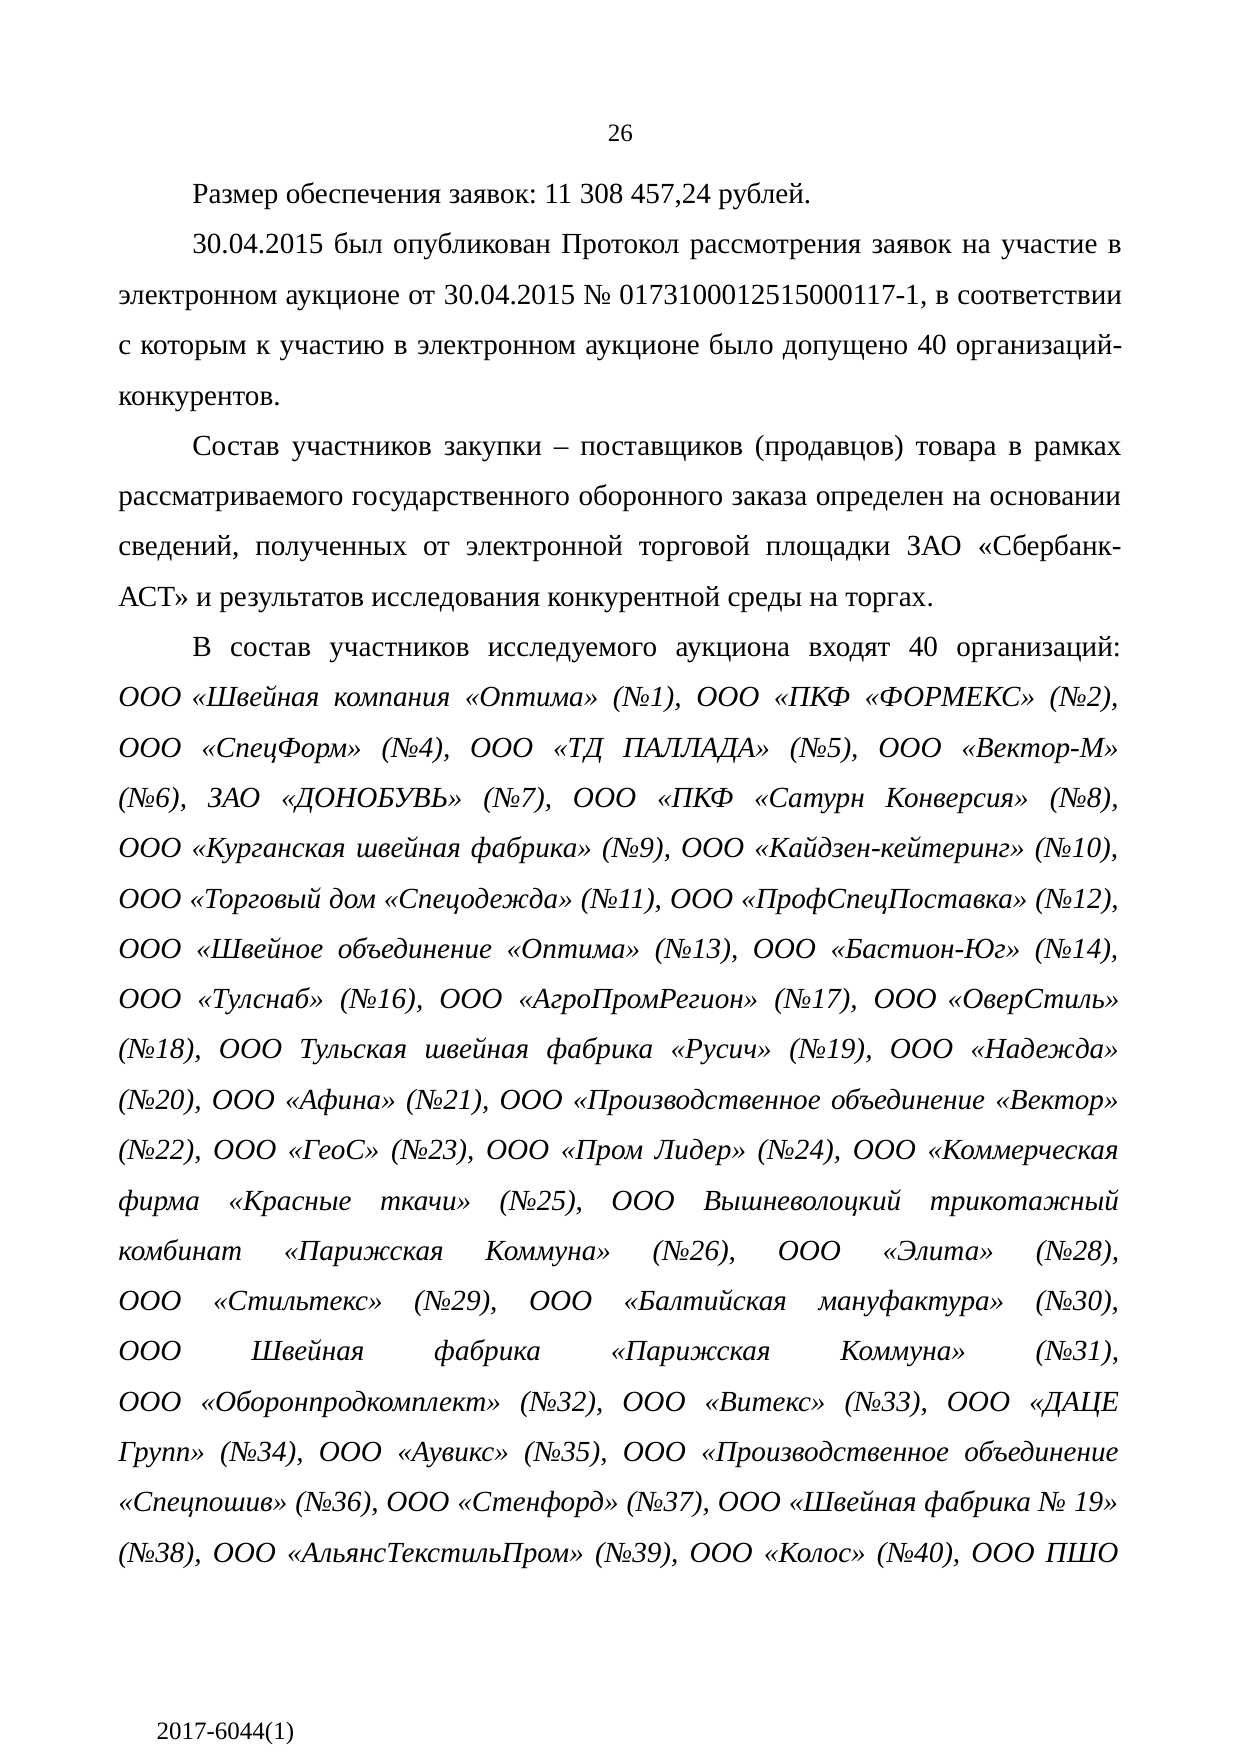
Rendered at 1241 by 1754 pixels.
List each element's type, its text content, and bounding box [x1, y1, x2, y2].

text Размер обеспечения заявок: 11 308 457,24 рублей. [118, 176, 1122, 210]
text В состав участников исследуемого аукциона входят 40 организаций: ООО «Швейная компания «Оптима» (№1), ООО «ПКФ «ФОРМЕКС» (№2), ООО «СпецФорм» (№4), ООО «ТД ПАЛЛАДА» (№5), ООО «Вектор-М» (№6), ЗАО «ДОНОБУВЬ» (№7), ООО «ПКФ «Сатурн Конверсия» (№8), ООО «Курганская швейная фабрика» (№9), ООО «Кайдзен-кейтеринг» (№10), ООО «Торговый дом «Спецодежда» (№11), ООО «ПрофСпецПоставка» (№12), ООО «Швейное объединение «Оптима» (№13), ООО «Бастион-Юг» (№14), ООО «Тулснаб» (№16), ООО «АгроПромРегион» (№17), ООО «ОверСтиль» (№18), ООО Тульская швейная фабрика «Русич» (№19), ООО «Надежда» (№20), ООО «Афина» (№21), ООО «Производственное объединение «Вектор» (№22), ООО «ГеоС» (№23), ООО «Пром Лидер» (№24), ООО «Коммерческая фирма «Красные ткачи» (№25), ООО Вышневолоцкий трикотажный комбинат «Парижская Коммуна» (№26), ООО «Элита» (№28), ООО «Стильтекс» (№29), ООО «Балтийская мануфактура» (№30), ООО Швейная фабрика «Парижская Коммуна» (№31), ООО «Оборонпродкомплект» (№32), ООО «Витекс» (№33), ООО «ДАЦЕ Групп» (№34), ООО «Аувикс» (№35), ООО «Производственное объединение «Спецпошив» (№36), ООО «Стенфорд» (№37), ООО «Швейная фабрика № 19» (№38), ООО «АльянсТекстильПром» (№39), ООО «Колос» (№40), ООО ПШО [118, 629, 1122, 1568]
text 30.04.2015 был опубликован Протокол рассмотрения заявок на участие в электронном аукционе от 30.04.2015 № 0173100012515000117-1, в соответствии с которым к участию в электронном аукционе было допущено 40 организаций-конкурентов. [118, 227, 1122, 411]
text Состав участников закупки – поставщиков (продавцов) товара в рамках рассматриваемого государственного оборонного заказа определен на основании сведений, полученных от электронной торговой площадки ЗАО «Сбербанк-АСТ» и результатов исследования конкурентной среды на торгах. [118, 428, 1122, 612]
